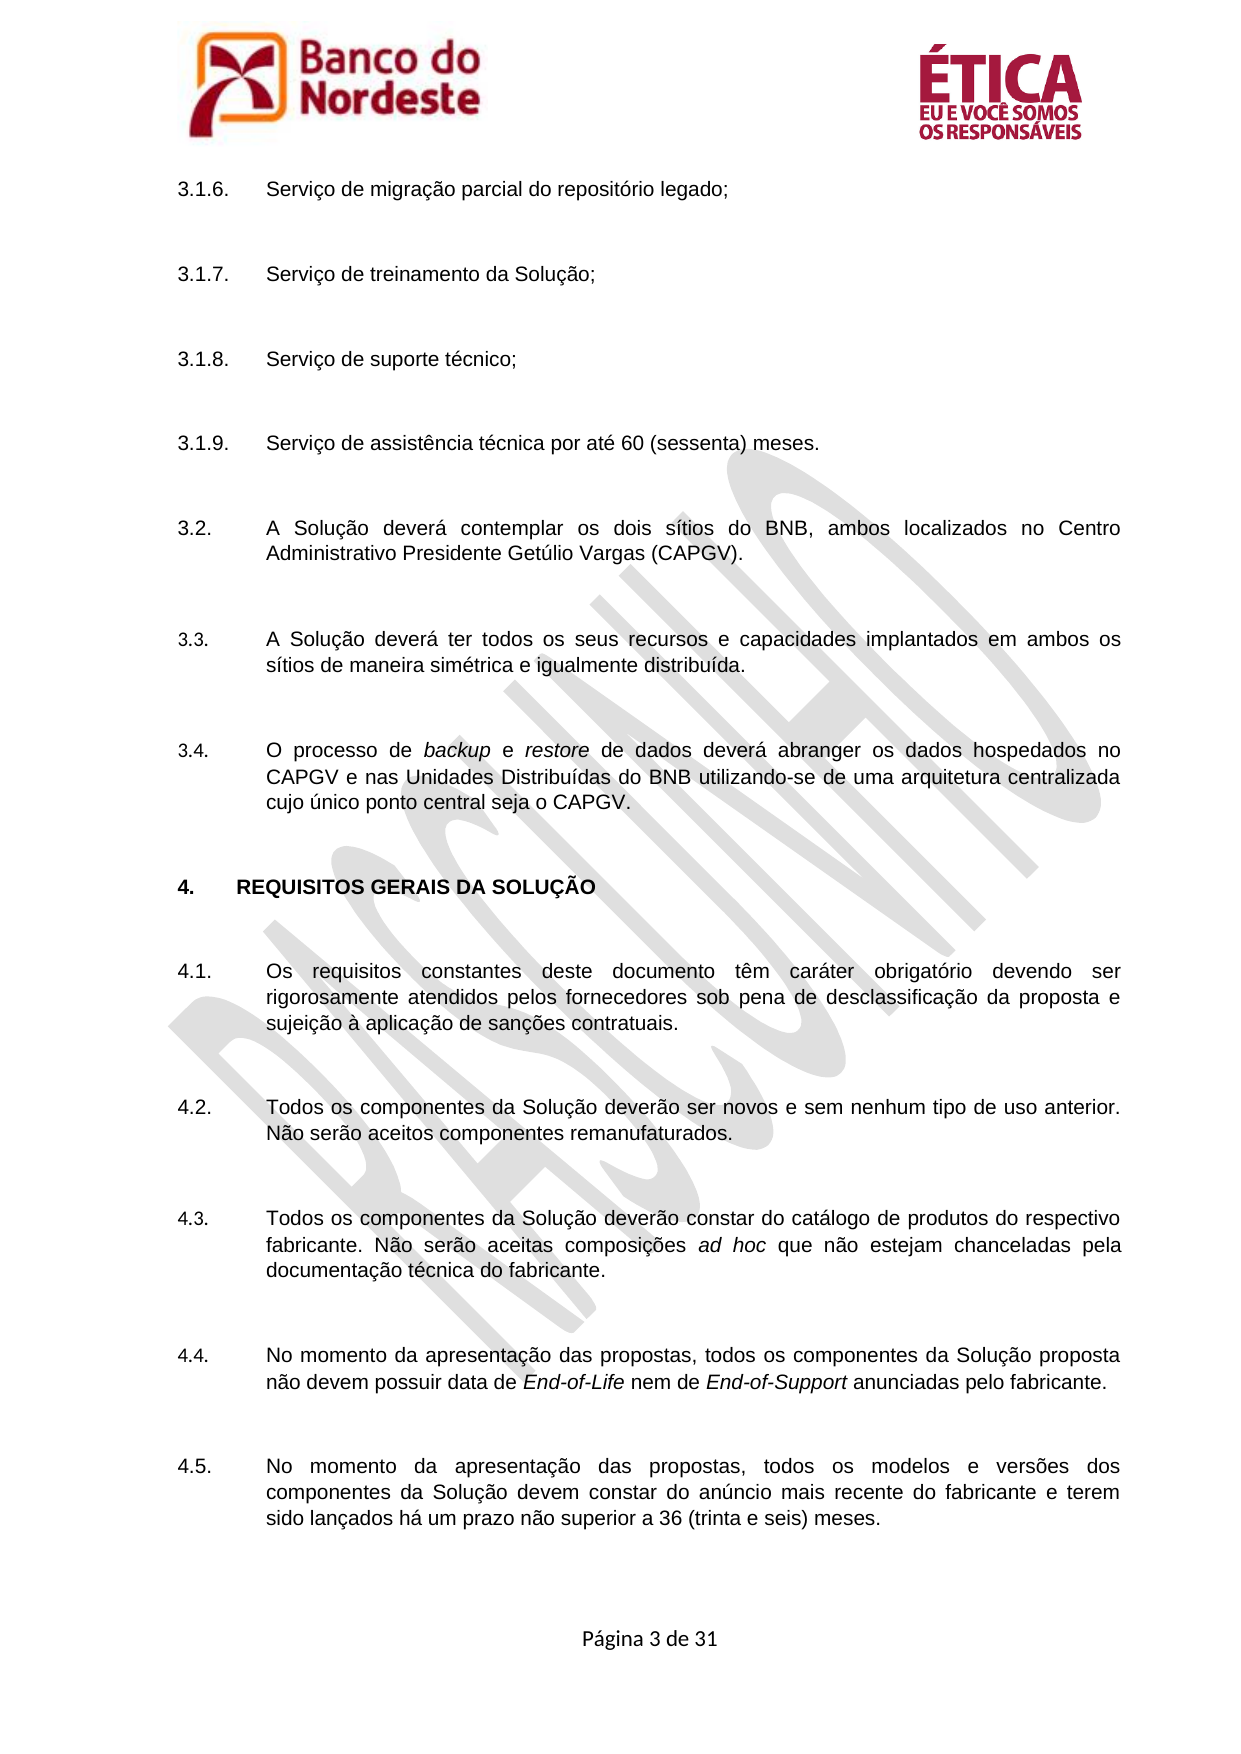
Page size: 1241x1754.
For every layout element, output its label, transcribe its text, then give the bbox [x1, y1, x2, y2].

list Serviço de suporte técnico; [177, 346, 1122, 370]
list A Solução deverá contemplar os dois sítios do BNB, ambos localizados no Centro Administrativo Presidente Getúlio Vargas (CAPGV). [773, 516, 893, 565]
list A Solução deverá ter todos os seus recursos e capacidades implantados em ambos os sítios de maneira simétrica e igualmente distribuída. [983, 626, 1122, 677]
list Os requisitos constantes deste documento têm caráter obrigatório devendo ser rigorosamente atendidos pelos fornecedores sob pena de desclassificação da proposta e sujeição à aplicação de sanções contratuais. [686, 959, 801, 1032]
list REQUISITOS GERAIS DA SOLUÇÃO [882, 875, 940, 899]
list REQUISITOS GERAIS DA SOLUÇÃO [177, 875, 345, 899]
list Serviço de migração parcial do repositório legado; [177, 177, 1122, 201]
list Serviço de assistência técnica por até 60 (sessenta) meses. [177, 431, 1122, 455]
list REQUISITOS GERAIS DA SOLUÇÃO [770, 875, 860, 899]
list Os requisitos constantes deste documento têm caráter obrigatório devendo ser rigorosamente atendidos pelos fornecedores sob pena de desclassificação da proposta e sujeição à aplicação de sanções contratuais. [417, 959, 584, 1034]
list Todos os componentes da Solução deverão ser novos e sem nenhum tipo de uso anterior. Não serão aceitos componentes remanufaturados. [261, 1095, 358, 1145]
list REQUISITOS GERAIS DA SOLUÇÃO [712, 875, 770, 899]
list Serviço de treinamento da Solução; [177, 262, 1122, 286]
list A Solução deverá contemplar os dois sítios do BNB, ambos localizados no Centro Administrativo Presidente Getúlio Vargas (CAPGV). [177, 516, 712, 565]
list Todos os componentes da Solução deverão ser novos e sem nenhum tipo de uso anterior. Não serão aceitos componentes remanufaturados. [177, 1095, 285, 1145]
list A Solução deverá contemplar os dois sítios do BNB, ambos localizados no Centro Administrativo Presidente Getúlio Vargas (CAPGV). [866, 516, 1122, 565]
list O processo de backup e restore de dados deverá abranger os dados hospedados no CAPGV e nas Unidades Distribuídas do BNB utilizando-se de uma arquitetura centralizada cujo único ponto central seja o CAPGV. [826, 737, 961, 814]
list A Solução deverá ter todos os seus recursos e capacidades implantados em ambos os sítios de maneira simétrica e igualmente distribuída. [694, 626, 824, 677]
list No momento da apresentação das propostas, todos os modelos e versões dos componentes da Solução devem constar do anúncio mais recente do fabricante e terem sido lançados há um prazo não superior a 36 (trinta e seis) meses. [177, 1454, 1122, 1529]
list A Solução deverá ter todos os seus recursos e capacidades implantados em ambos os sítios de maneira simétrica e igualmente distribuída. [633, 626, 718, 677]
list O processo de backup e restore de dados deverá abranger os dados hospedados no CAPGV e nas Unidades Distribuídas do BNB utilizando-se de uma arquitetura centralizada cujo único ponto central seja o CAPGV. [910, 737, 1047, 814]
list Todos os componentes da Solução deverão ser novos e sem nenhum tipo de uso anterior. Não serão aceitos componentes remanufaturados. [343, 1095, 440, 1145]
list O processo de backup e restore de dados deverá abranger os dados hospedados no CAPGV e nas Unidades Distribuídas do BNB utilizando-se de uma arquitetura centralizada cujo único ponto central seja o CAPGV. [177, 737, 514, 814]
list REQUISITOS GERAIS DA SOLUÇÃO [403, 875, 458, 899]
list Todos os componentes da Solução deverão constar do catálogo de produtos do respectivo fabricante. Não serão aceitas composições ad hoc que não estejam chanceladas pela documentação técnica do fabricante. [424, 1205, 554, 1282]
list Os requisitos constantes deste documento têm caráter obrigatório devendo ser rigorosamente atendidos pelos fornecedores sob pena de desclassificação da proposta e sujeição à aplicação de sanções contratuais. [790, 959, 1122, 1034]
list A Solução deverá ter todos os seus recursos e capacidades implantados em ambos os sítios de maneira simétrica e igualmente distribuída. [799, 626, 875, 677]
list Todos os componentes da Solução deverão ser novos e sem nenhum tipo de uso anterior. Não serão aceitos componentes remanufaturados. [486, 1095, 647, 1145]
list O processo de backup e restore de dados deverá abranger os dados hospedados no CAPGV e nas Unidades Distribuídas do BNB utilizando-se de uma arquitetura centralizada cujo único ponto central seja o CAPGV. [744, 737, 855, 814]
list Os requisitos constantes deste documento têm caráter obrigatório devendo ser rigorosamente atendidos pelos fornecedores sob pena de desclassificação da proposta e sujeição à aplicação de sanções contratuais. [177, 959, 347, 1034]
list Os requisitos constantes deste documento têm caráter obrigatório devendo ser rigorosamente atendidos pelos fornecedores sob pena de desclassificação da proposta e sujeição à aplicação de sanções contratuais. [324, 959, 477, 1034]
list O processo de backup e restore de dados deverá abranger os dados hospedados no CAPGV e nas Unidades Distribuídas do BNB utilizando-se de uma arquitetura centralizada cujo único ponto central seja o CAPGV. [652, 756, 739, 814]
list REQUISITOS GERAIS DA SOLUÇÃO [601, 875, 709, 899]
list REQUISITOS GERAIS DA SOLUÇÃO [943, 875, 1122, 899]
list A Solução deverá contemplar os dois sítios do BNB, ambos localizados no Centro Administrativo Presidente Getúlio Vargas (CAPGV). [689, 516, 776, 565]
list Os requisitos constantes deste documento têm caráter obrigatório devendo ser rigorosamente atendidos pelos fornecedores sob pena de desclassificação da proposta e sujeição à aplicação de sanções contratuais. [536, 959, 742, 1034]
list REQUISITOS GERAIS DA SOLUÇÃO [466, 875, 599, 899]
list Todos os componentes da Solução deverão ser novos e sem nenhum tipo de uso anterior. Não serão aceitos componentes remanufaturados. [629, 1095, 732, 1145]
list A Solução deverá ter todos os seus recursos e capacidades implantados em ambos os sítios de maneira simétrica e igualmente distribuída. [852, 626, 1003, 677]
list No momento da apresentação das propostas, todos os componentes da Solução proposta não devem possuir data de End-of-Life nem de End-of-Support anunciadas pelo fabricante. [177, 1343, 1122, 1394]
list Todos os componentes da Solução deverão constar do catálogo de produtos do respectivo fabricante. Não serão aceitas composições ad hoc que não estejam chanceladas pela documentação técnica do fabricante. [177, 1205, 422, 1282]
list Todos os componentes da Solução deverão constar do catálogo de produtos do respectivo fabricante. Não serão aceitas composições ad hoc que não estejam chanceladas pela documentação técnica do fabricante. [391, 1214, 495, 1282]
list A Solução deverá ter todos os seus recursos e capacidades implantados em ambos os sítios de maneira simétrica e igualmente distribuída. [177, 626, 660, 677]
list Todos os componentes da Solução deverão ser novos e sem nenhum tipo de uso anterior. Não serão aceitos componentes remanufaturados. [762, 1095, 1122, 1145]
list Todos os componentes da Solução deverão constar do catálogo de produtos do respectivo fabricante. Não serão aceitas composições ad hoc que não estejam chanceladas pela documentação técnica do fabricante. [514, 1205, 1122, 1282]
list O processo de backup e restore de dados deverá abranger os dados hospedados no CAPGV e nas Unidades Distribuídas do BNB utilizando-se de uma arquitetura centralizada cujo único ponto central seja o CAPGV. [463, 737, 624, 814]
list Todos os componentes da Solução deverão ser novos e sem nenhum tipo de uso anterior. Não serão aceitos componentes remanufaturados. [421, 1095, 502, 1145]
list O processo de backup e restore de dados deverá abranger os dados hospedados no CAPGV e nas Unidades Distribuídas do BNB utilizando-se de uma arquitetura centralizada cujo único ponto central seja o CAPGV. [665, 737, 797, 814]
list O processo de backup e restore de dados deverá abranger os dados hospedados no CAPGV e nas Unidades Distribuídas do BNB utilizando-se de uma arquitetura centralizada cujo único ponto central seja o CAPGV. [574, 737, 685, 814]
